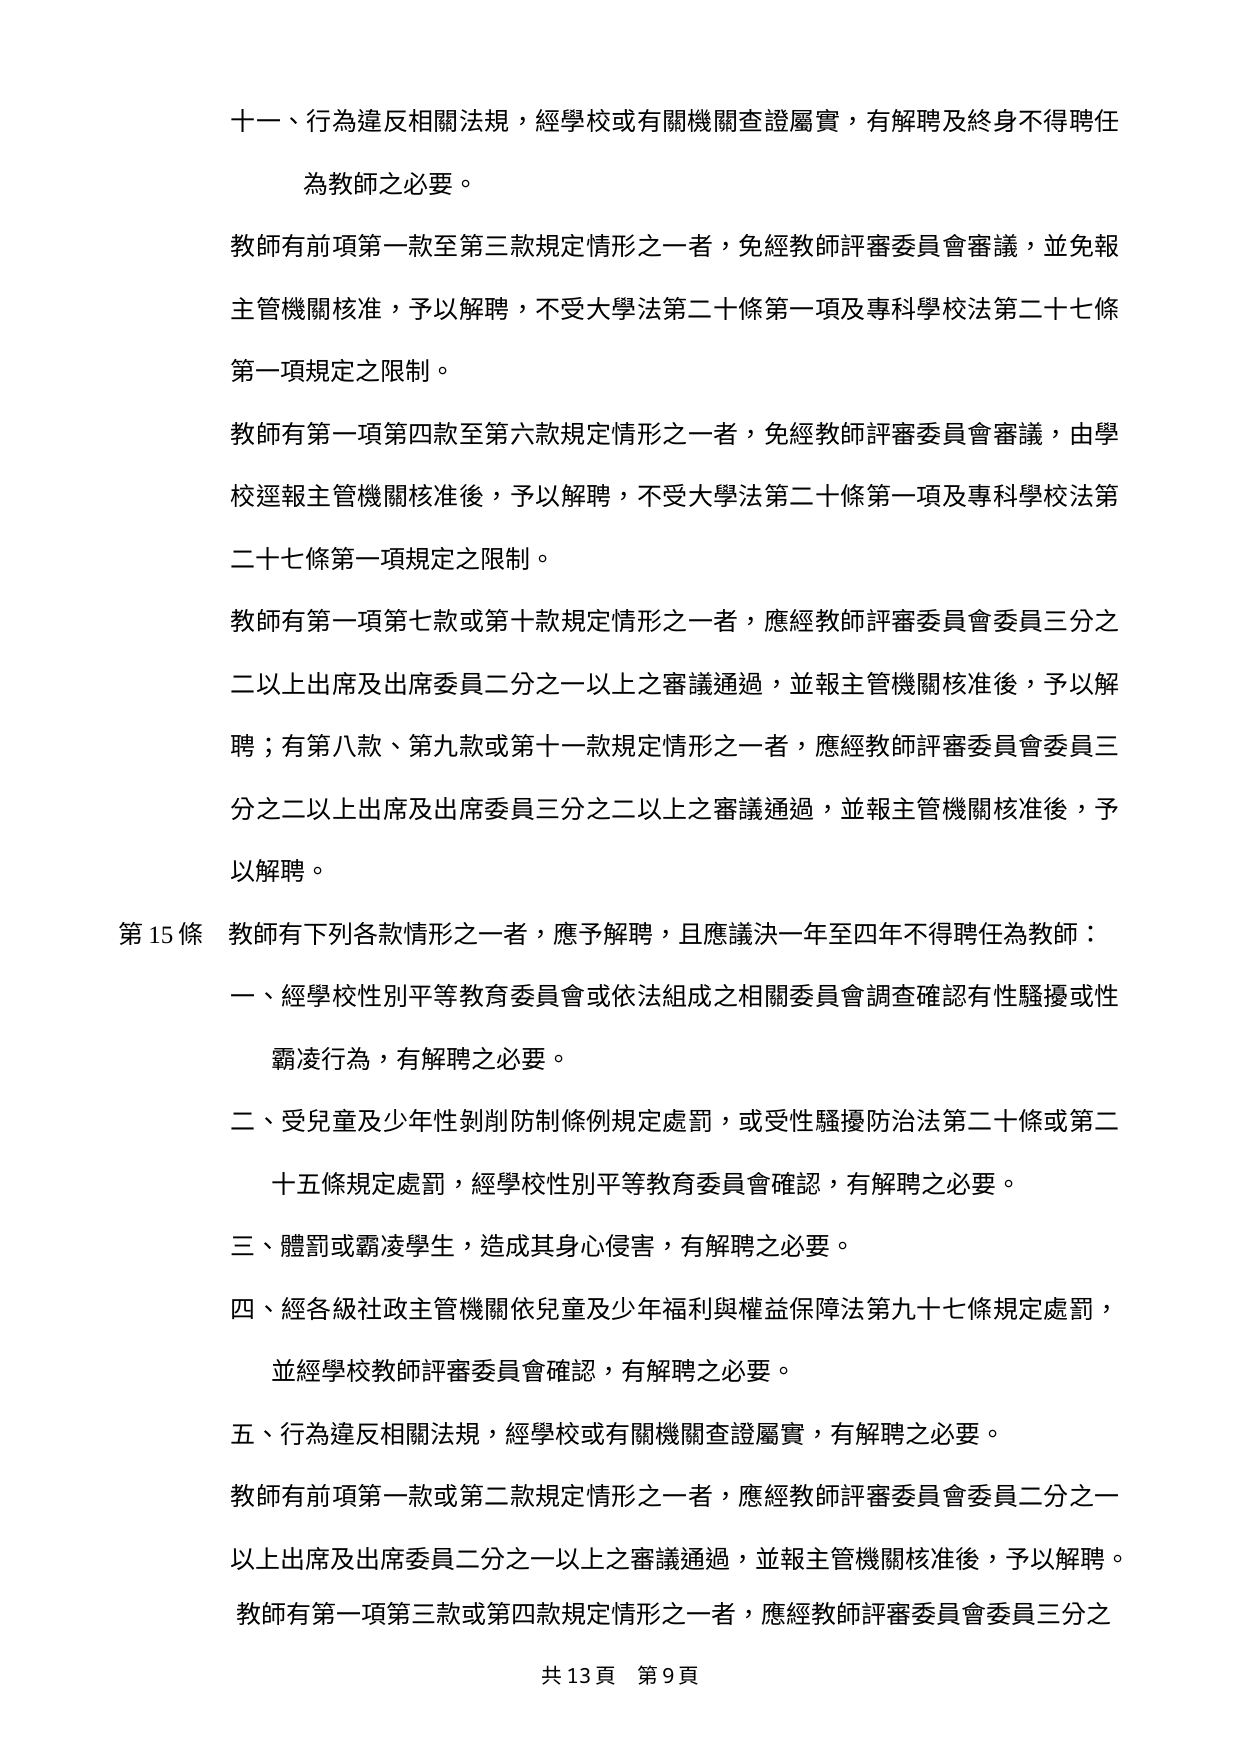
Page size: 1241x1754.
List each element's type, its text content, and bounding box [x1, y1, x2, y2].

text 教師有第一項第三款或第四款規定情形之一者，應經教師評審委員會委員三分之 [236, 1591, 1122, 1632]
text 教師有前項第一款至第三款規定情形之一者，免經教師評審委員會審議，並免報主管機關核准，予以解聘，不受大學法第二十條第一項及專科學校法第二十七條第一項規定之限制。 [230, 203, 1122, 391]
text 二、受兒童及少年性剝削防制條例規定處罰，或受性騷擾防治法第二十條或第二十五條規定處罰，經學校性別平等教育委員會確認，有解聘之必要。 [230, 1078, 1122, 1203]
text 四、經各級社政主管機關依兒童及少年福利與權益保障法第九十七條規定處罰，並經學校教師評審委員會確認，有解聘之必要。 [230, 1266, 1122, 1391]
text 教師有第一項第七款或第十款規定情形之一者，應經教師評審委員會委員三分之二以上出席及出席委員二分之一以上之審議通過，並報主管機關核准後，予以解聘；有第八款、第九款或第十一款規定情形之一者，應經教師評審委員會委員三分之二以上出席及出席委員三分之二以上之審議通過，並報主管機關核准後，予以解聘。 [230, 578, 1122, 891]
text 三、體罰或霸凌學生，造成其身心侵害，有解聘之必要。 [230, 1203, 1122, 1266]
text 十一、行為違反相關法規，經學校或有關機關查證屬實，有解聘及終身不得聘任為教師之必要。 [230, 78, 1122, 203]
text 五、行為違反相關法規，經學校或有關機關查證屬實，有解聘之必要。 [230, 1391, 1122, 1453]
text 教師有前項第一款或第二款規定情形之一者，應經教師評審委員會委員二分之一以上出席及出席委員二分之一以上之審議通過，並報主管機關核准後，予以解聘。 [230, 1453, 1122, 1578]
text 第15條 教師有下列各款情形之一者，應予解聘，且應議決一年至四年不得聘任為教師： [118, 891, 1122, 953]
text 一、經學校性別平等教育委員會或依法組成之相關委員會調查確認有性騷擾或性霸凌行為，有解聘之必要。 [230, 953, 1122, 1078]
text 教師有第一項第四款至第六款規定情形之一者，免經教師評審委員會審議，由學校逕報主管機關核准後，予以解聘，不受大學法第二十條第一項及專科學校法第二十七條第一項規定之限制。 [230, 391, 1122, 578]
